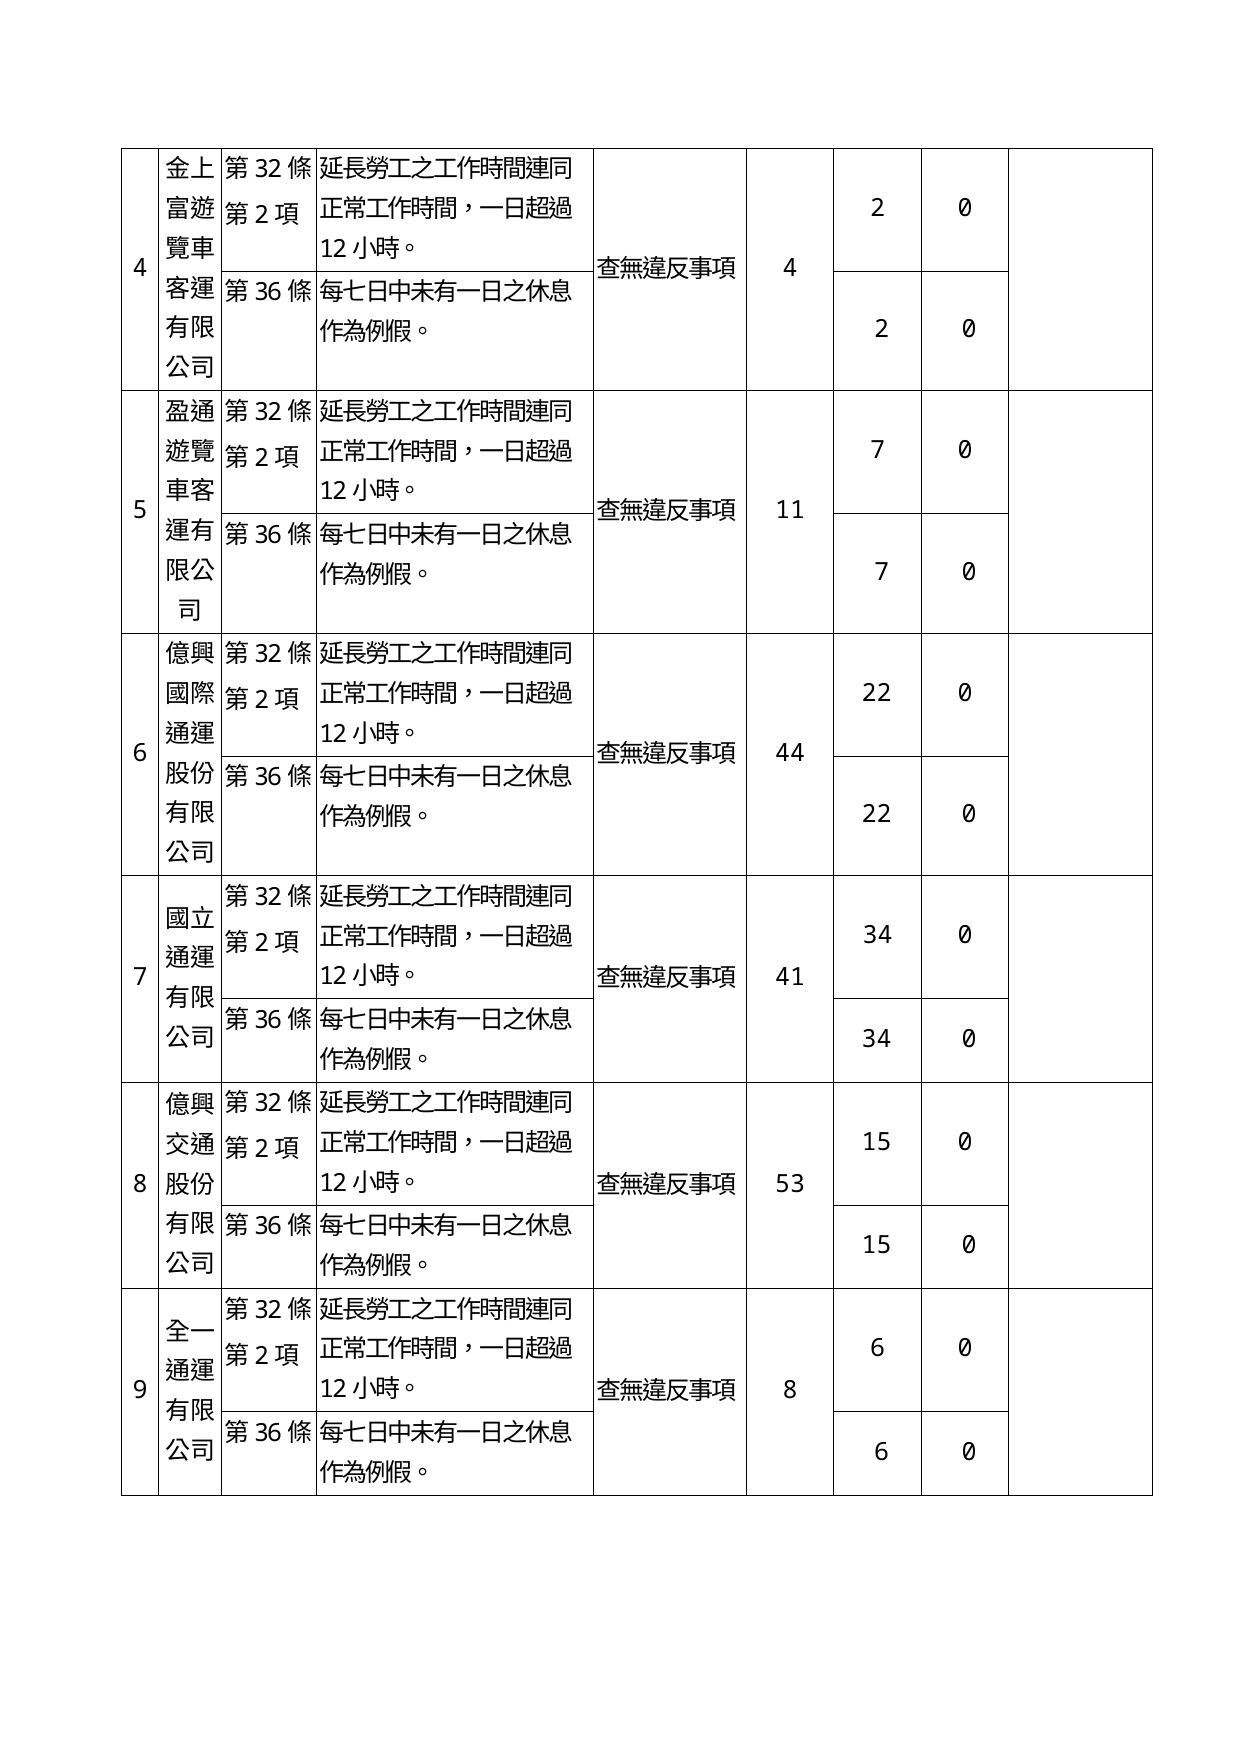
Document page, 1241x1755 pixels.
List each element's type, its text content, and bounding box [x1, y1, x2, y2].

table_cell 第36條 [222, 272, 316, 390]
table_cell 億興交通股份有限公司 [159, 1083, 221, 1288]
table_cell 查無違反事項 [594, 876, 746, 1082]
table_cell 7 [834, 514, 921, 633]
table_cell 0 [922, 272, 1008, 390]
table_cell 2 [834, 149, 921, 271]
table_cell 6 [834, 1289, 921, 1411]
table_cell 0 [922, 634, 1008, 756]
table_cell 34 [834, 876, 921, 998]
table_cell 0 [922, 514, 1008, 633]
table_cell 11 [747, 391, 833, 633]
table_cell 15 [834, 1206, 921, 1288]
table_cell 第32條 第2項 [222, 1289, 316, 1411]
table_cell 第32條 第2項 [222, 1083, 316, 1205]
table_cell 第36條 [222, 514, 316, 633]
table_cell [1009, 1289, 1152, 1494]
table_cell 第36條 [222, 1206, 316, 1288]
table_cell 0 [922, 1412, 1008, 1494]
table_cell 延長勞工之工作時間連同正常工作時間，一日超過12小時。 [317, 391, 593, 513]
table_cell 第32條 第2項 [222, 634, 316, 756]
table_cell 53 [747, 1083, 833, 1288]
table_cell 查無違反事項 [594, 1289, 746, 1494]
table_cell 每七日中未有一日之休息作為例假。 [317, 999, 593, 1082]
table_cell 9 [122, 1289, 158, 1494]
table_cell 國立通運有限公司 [159, 876, 221, 1082]
table_cell [1009, 1083, 1152, 1288]
table_cell 第32條 第2項 [222, 391, 316, 513]
table_cell 0 [922, 1206, 1008, 1288]
table_cell 第36條 [222, 1412, 316, 1494]
table_cell 0 [922, 149, 1008, 271]
table_cell [1009, 391, 1152, 633]
table_cell 0 [922, 876, 1008, 998]
table_cell 8 [747, 1289, 833, 1494]
table_cell 7 [834, 391, 921, 513]
table_cell [1009, 876, 1152, 1082]
table_cell 查無違反事項 [594, 149, 746, 390]
table_cell 0 [922, 1289, 1008, 1411]
table_cell 0 [922, 1083, 1008, 1205]
table_cell 全一通運有限公司 [159, 1289, 221, 1494]
table_cell 0 [922, 757, 1008, 875]
table_cell 盈通遊覽車客運有限公司 [159, 391, 221, 633]
table_cell 每七日中未有一日之休息作為例假。 [317, 272, 593, 390]
table_cell 4 [122, 149, 158, 390]
table_cell 每七日中未有一日之休息作為例假。 [317, 1412, 593, 1494]
table_cell 4 [747, 149, 833, 390]
table_cell 億興國際通運股份有限公司 [159, 634, 221, 875]
table_cell 34 [834, 999, 921, 1082]
table_cell 延長勞工之工作時間連同正常工作時間，一日超過12小時。 [317, 876, 593, 998]
table_cell 每七日中未有一日之休息作為例假。 [317, 757, 593, 875]
table_cell 6 [122, 634, 158, 875]
table_cell 5 [122, 391, 158, 633]
table_cell [1009, 149, 1152, 390]
table_cell 查無違反事項 [594, 634, 746, 875]
table_cell 金上富遊覽車客運有限公司 [159, 149, 221, 390]
table_cell 22 [834, 634, 921, 756]
table_cell 每七日中未有一日之休息作為例假。 [317, 514, 593, 633]
table_cell 6 [834, 1412, 921, 1494]
table_cell 延長勞工之工作時間連同正常工作時間，一日超過12小時。 [317, 149, 593, 271]
table_cell 第36條 [222, 999, 316, 1082]
table_cell 延長勞工之工作時間連同正常工作時間，一日超過12小時。 [317, 1289, 593, 1411]
table_cell 7 [122, 876, 158, 1082]
table_cell 第32條 第2項 [222, 876, 316, 998]
table_cell 查無違反事項 [594, 391, 746, 633]
table_cell 延長勞工之工作時間連同正常工作時間，一日超過12小時。 [317, 634, 593, 756]
table_cell 第36條 [222, 757, 316, 875]
table_cell 查無違反事項 [594, 1083, 746, 1288]
table_cell 15 [834, 1083, 921, 1205]
table_cell 0 [922, 999, 1008, 1082]
table_cell 2 [834, 272, 921, 390]
table_cell 第32條 第2項 [222, 149, 316, 271]
table_cell 延長勞工之工作時間連同正常工作時間，一日超過12小時。 [317, 1083, 593, 1205]
table_cell [1009, 634, 1152, 875]
table_cell 41 [747, 876, 833, 1082]
table_cell 8 [122, 1083, 158, 1288]
table_cell 0 [922, 391, 1008, 513]
table_cell 44 [747, 634, 833, 875]
table_cell 每七日中未有一日之休息作為例假。 [317, 1206, 593, 1288]
table_cell 22 [834, 757, 921, 875]
